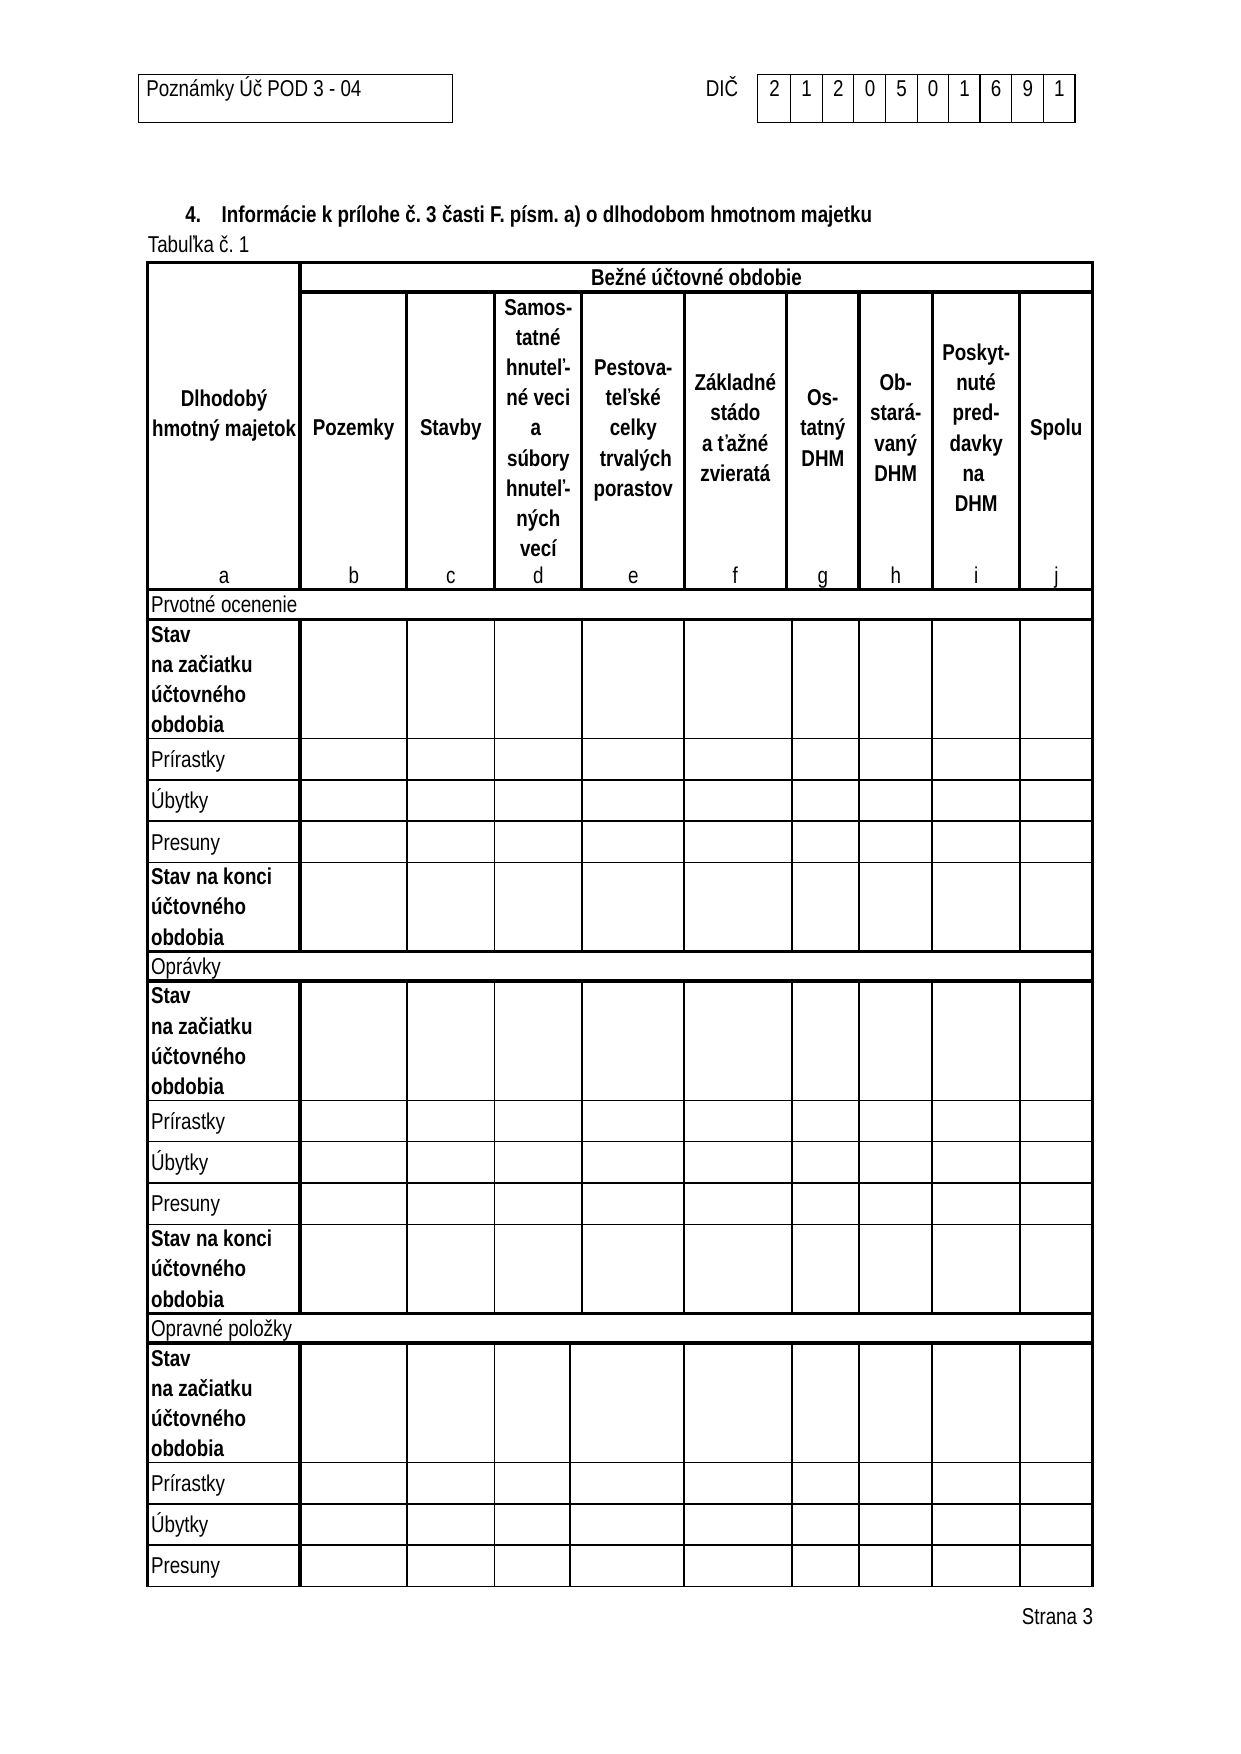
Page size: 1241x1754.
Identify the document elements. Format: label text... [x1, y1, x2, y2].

table_cell [793, 739, 858, 779]
table_cell [408, 1463, 494, 1503]
table_cell [685, 1225, 791, 1312]
table_cell [685, 781, 791, 820]
table_cell h [861, 562, 931, 588]
table_cell [860, 1184, 931, 1223]
table_cell [933, 1101, 1019, 1141]
table_cell Pestova-teľské celky trvalých porastov [583, 294, 683, 562]
table_cell [495, 822, 581, 862]
table_cell [302, 1101, 406, 1141]
table_cell [860, 1225, 931, 1312]
table_cell [933, 1225, 1019, 1312]
table_cell a [149, 562, 298, 588]
table_cell [860, 863, 931, 950]
table_cell [571, 1345, 683, 1461]
table_cell [1021, 1101, 1091, 1141]
table_cell [793, 822, 858, 862]
table_cell [408, 822, 494, 862]
table_cell [302, 1225, 406, 1312]
table_cell Presuny [149, 1184, 298, 1223]
table_cell [302, 822, 406, 862]
table_cell Pozemky [302, 294, 405, 562]
table_cell [495, 1505, 569, 1544]
table_cell [933, 1546, 1019, 1586]
table_cell [860, 1142, 931, 1182]
table_cell [495, 621, 581, 737]
table_cell [793, 1505, 858, 1544]
table_cell Stavby [408, 294, 493, 562]
table_cell [571, 1463, 683, 1503]
table_cell [302, 781, 406, 820]
table_cell [860, 1101, 931, 1141]
table_cell [302, 621, 406, 737]
table_cell Úbytky [149, 781, 298, 820]
table_cell [583, 1142, 683, 1182]
table_cell [583, 739, 683, 779]
table_cell [495, 1142, 581, 1182]
table_cell [571, 1546, 683, 1586]
table_cell Oprávky [149, 953, 1091, 979]
text Tabuľka č. 1 [148, 231, 1093, 257]
table_cell Poskyt-nuté pred-davky na DHM [934, 294, 1018, 562]
table_cell [1021, 983, 1091, 1099]
table_cell [793, 1546, 858, 1586]
table_cell Prírastky [149, 1463, 298, 1503]
table_cell Základné stádo a ťažné zvieratá [686, 294, 785, 562]
table_cell [793, 1345, 858, 1461]
table_cell [495, 1101, 581, 1141]
table_cell [571, 1505, 683, 1544]
table_cell [793, 1225, 858, 1312]
table_cell [408, 1505, 494, 1544]
table_cell [302, 983, 406, 1099]
table_cell Os-tatný DHM [788, 294, 857, 562]
table_cell j [1021, 562, 1091, 588]
table_cell [793, 983, 858, 1099]
table_cell [1021, 621, 1091, 737]
table_cell [495, 1225, 581, 1312]
table_cell [495, 1184, 581, 1223]
table_cell [860, 1505, 931, 1544]
table_cell [793, 1184, 858, 1223]
table_cell [302, 1142, 406, 1182]
table_cell [685, 739, 791, 779]
table_cell Úbytky [149, 1505, 298, 1544]
table_cell [302, 1345, 406, 1461]
table_cell [685, 1101, 791, 1141]
table_cell [408, 863, 494, 950]
table_cell [302, 1184, 406, 1223]
table_cell i [934, 562, 1018, 588]
table_cell Opravné položky [149, 1315, 1091, 1341]
table_cell [933, 739, 1019, 779]
table_cell [1021, 1505, 1091, 1544]
table_cell [933, 822, 1019, 862]
table_cell [302, 863, 406, 950]
table_cell [793, 781, 858, 820]
table_cell [685, 1345, 791, 1461]
table_cell [495, 1345, 569, 1461]
table_cell [302, 1463, 406, 1503]
table_cell Stav na začiatku účtovného obdobia [149, 983, 298, 1099]
table_cell [408, 621, 494, 737]
table_cell [583, 983, 683, 1099]
table_cell [583, 781, 683, 820]
table_cell [302, 1505, 406, 1544]
table_cell [583, 621, 683, 737]
table_cell [685, 822, 791, 862]
table_cell [933, 863, 1019, 950]
table_cell [1021, 822, 1091, 862]
table_cell [1021, 1184, 1091, 1223]
table_cell [933, 621, 1019, 737]
table_cell Stav na konci účtovného obdobia [149, 1225, 298, 1312]
table_cell [408, 781, 494, 820]
table_cell [408, 1184, 494, 1223]
table_cell [793, 863, 858, 950]
table_cell [860, 781, 931, 820]
table_cell [1021, 1463, 1091, 1503]
table_cell Presuny [149, 822, 298, 862]
table_cell [685, 1463, 791, 1503]
table_cell Stav na konci účtovného obdobia [149, 863, 298, 950]
table_cell g [788, 562, 857, 588]
table_cell [793, 1463, 858, 1503]
table_cell [793, 1142, 858, 1182]
table_cell f [686, 562, 785, 588]
table_cell Prvotné ocenenie [149, 591, 1091, 617]
table_cell c [408, 562, 493, 588]
table_cell [408, 739, 494, 779]
table_cell Ob-stará-vaný DHM [861, 294, 931, 562]
table_cell Spolu [1021, 294, 1091, 562]
table_cell Stav na začiatku účtovného obdobia [149, 1345, 298, 1461]
table_cell [583, 1225, 683, 1312]
table_cell [860, 739, 931, 779]
table_cell [1021, 1142, 1091, 1182]
table_cell [860, 983, 931, 1099]
table_cell [408, 1101, 494, 1141]
table_cell [685, 621, 791, 737]
table_cell Samos-tatné hnuteľ-né veci a súbory hnuteľ-ných vecí [496, 294, 580, 562]
table_cell [933, 983, 1019, 1099]
table_cell [583, 1184, 683, 1223]
table_cell [1021, 1345, 1091, 1461]
table_cell [495, 739, 581, 779]
table_cell [1021, 863, 1091, 950]
table_cell Prírastky [149, 739, 298, 779]
table_cell [860, 1546, 931, 1586]
table_cell [860, 621, 931, 737]
table_cell Stav na začiatku účtovného obdobia [149, 621, 298, 737]
table_cell [860, 1463, 931, 1503]
table_cell [933, 1142, 1019, 1182]
table_cell [583, 863, 683, 950]
table_cell [1021, 739, 1091, 779]
title Informácie k prílohe č. 3 časti F. písm. a) o dlhodobom hmotnom majetku [185, 201, 1093, 227]
table_cell [685, 1546, 791, 1586]
table_cell [933, 1505, 1019, 1544]
table_cell [1021, 781, 1091, 820]
table_cell d [496, 562, 580, 588]
table_cell [685, 1505, 791, 1544]
table_cell [933, 1184, 1019, 1223]
table_cell [583, 1101, 683, 1141]
table_cell Prírastky [149, 1101, 298, 1141]
table_cell [793, 1101, 858, 1141]
table_cell [408, 1225, 494, 1312]
table_cell [1021, 1546, 1091, 1586]
table_cell [860, 1345, 931, 1461]
table_cell [302, 739, 406, 779]
table_cell [685, 863, 791, 950]
table_cell [685, 1142, 791, 1182]
table_cell [583, 822, 683, 862]
table_cell [1021, 1225, 1091, 1312]
table_cell [933, 1463, 1019, 1503]
table_cell [495, 1546, 569, 1586]
table_cell b [302, 562, 405, 588]
table_cell [495, 1463, 569, 1503]
table_cell [495, 983, 581, 1099]
table_cell [685, 983, 791, 1099]
table_cell e [583, 562, 683, 588]
table_cell [933, 1345, 1019, 1461]
table_cell [495, 863, 581, 950]
table_cell [408, 1142, 494, 1182]
table_header Dlhodobý hmotný majetok [149, 264, 298, 562]
table_cell Úbytky [149, 1142, 298, 1182]
table_cell [495, 781, 581, 820]
table_cell [408, 983, 494, 1099]
table_cell [302, 1546, 406, 1586]
table_cell Presuny [149, 1546, 298, 1586]
table_cell [793, 621, 858, 737]
table_cell [685, 1184, 791, 1223]
table_cell [408, 1546, 494, 1586]
table_cell [860, 822, 931, 862]
table_cell [933, 781, 1019, 820]
table_header Bežné účtovné obdobie [302, 264, 1091, 290]
table_cell [408, 1345, 494, 1461]
